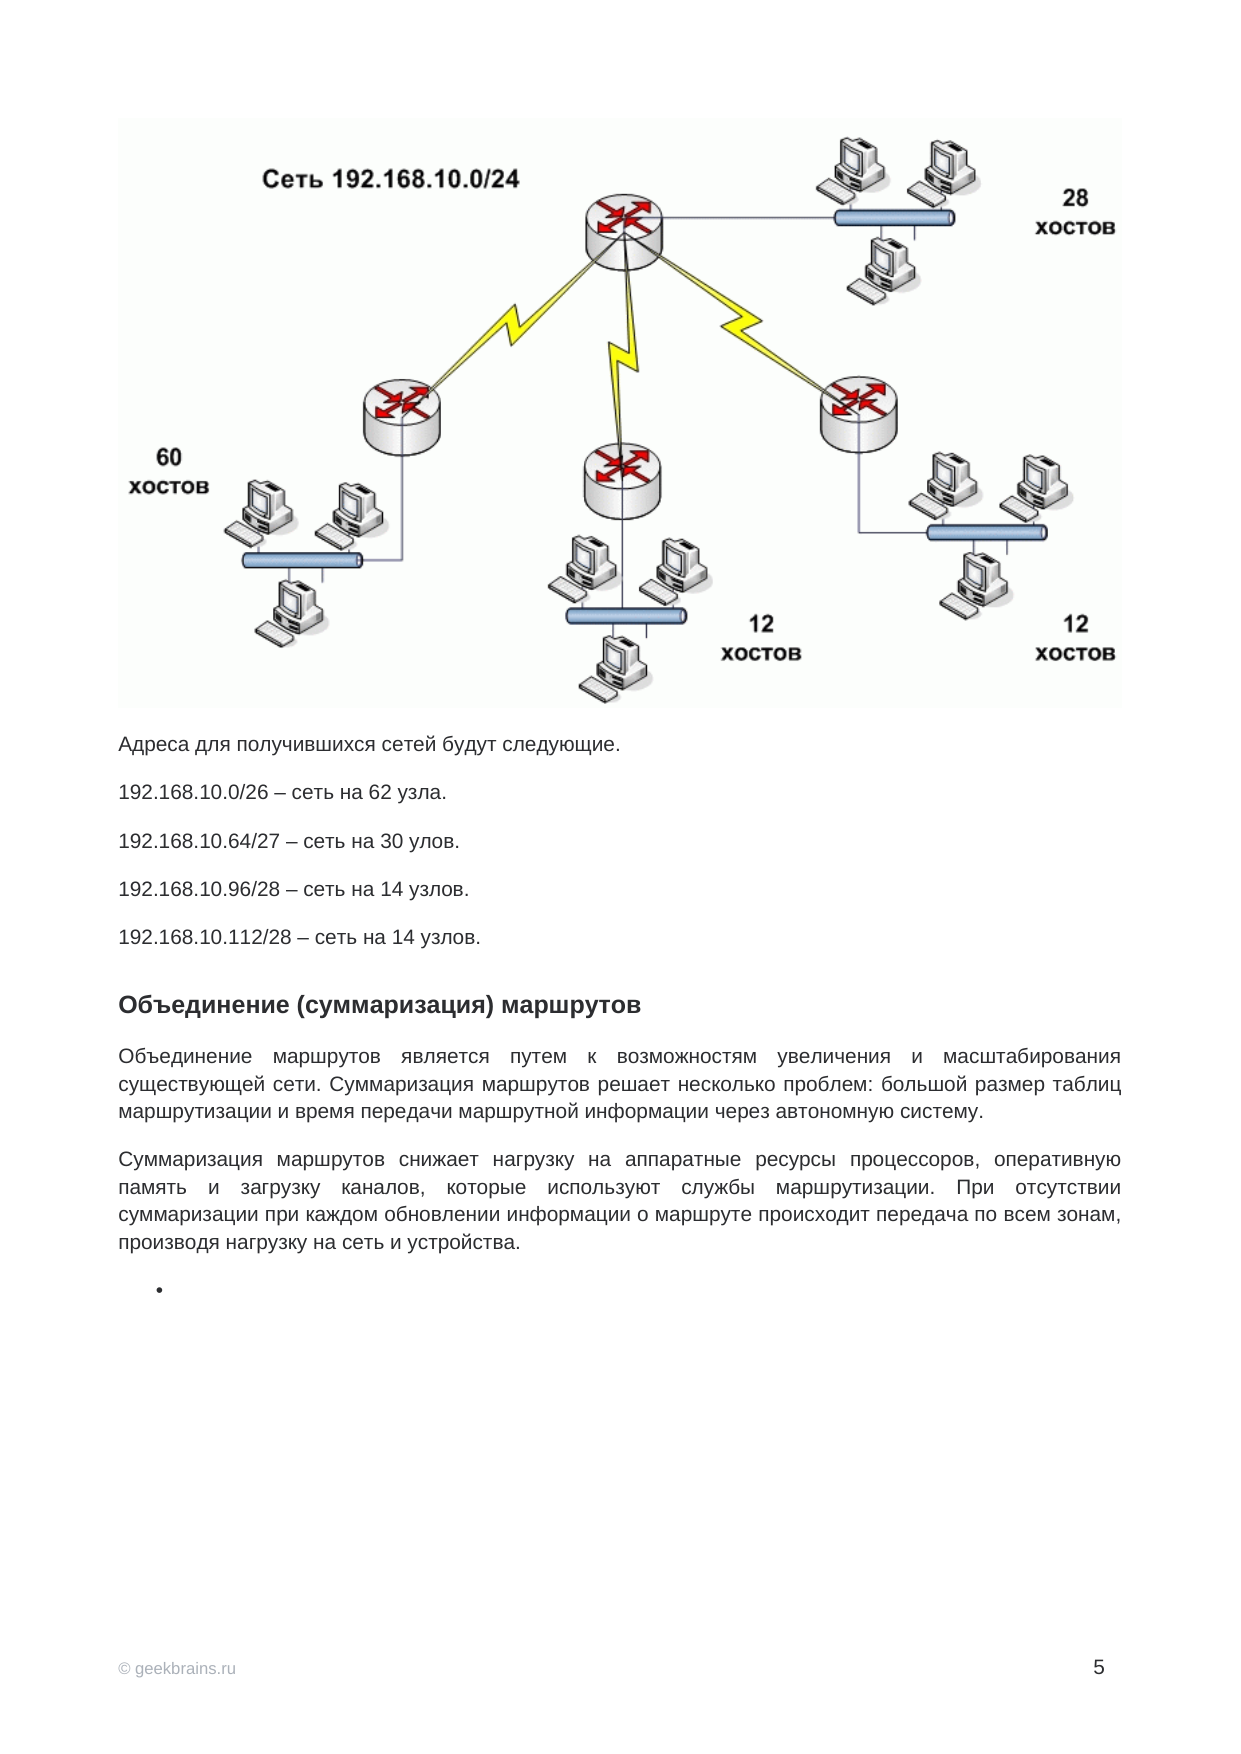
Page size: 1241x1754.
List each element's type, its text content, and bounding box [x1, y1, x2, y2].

text 192.168.10.112/28 – сеть на 14 узлов. [118, 925, 1122, 949]
text 192.168.10.96/28 – сеть на 14 узлов. [118, 877, 1122, 901]
text 192.168.10.0/26 – сеть на 62 узла. [118, 780, 1122, 804]
text Объединение маршрутов является путем к возможностям увеличения и масштабирования существующей сети. Суммаризация маршрутов решает несколько проблем: большой размер таблиц маршрутизации и время передачи маршрутной информации через автономную систему. [118, 1044, 1122, 1123]
text Адреса для получившихся сетей будут следующие. [118, 732, 1122, 756]
subtitle Объединение (суммаризация) маршрутов [118, 990, 1122, 1019]
text Суммаризация маршрутов снижает нагрузку на аппаратные ресурсы процессоров, оперативную память и загрузку каналов, которые используют службы маршрутизации. При отсутствии суммаризации при каждом обновлении информации о маршруте происходит передача по всем зонам, производя нагрузку на сеть и устройства. [118, 1147, 1122, 1254]
picture [118, 118, 1123, 708]
text 192.168.10.64/27 – сеть на 30 улов. [118, 828, 1122, 852]
